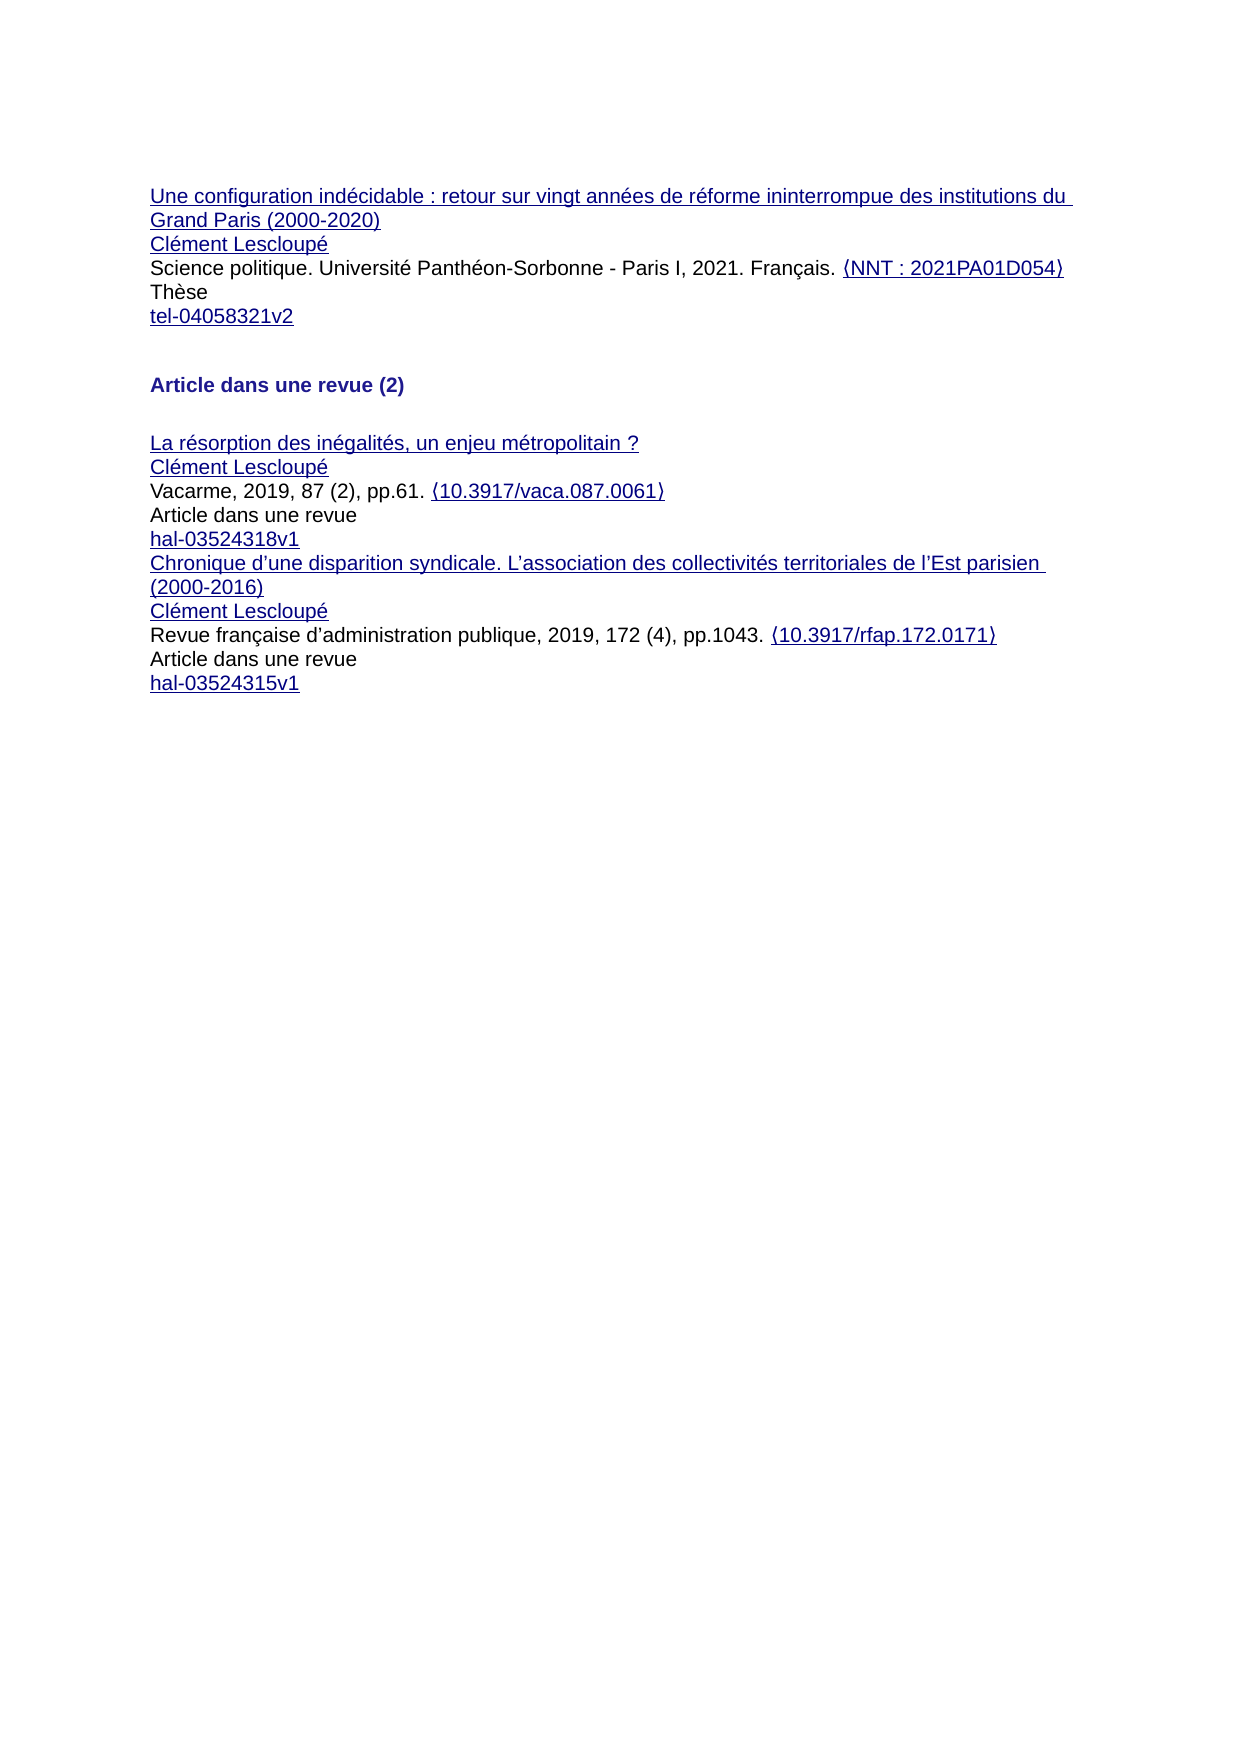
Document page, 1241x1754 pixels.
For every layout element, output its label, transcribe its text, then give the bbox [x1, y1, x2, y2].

table_header Une configuration indécidable : retour sur vingt années de réforme ininterrompue des institutions du Grand Paris (2000-2020) Clément Lescloupé Science politique. Université Panthéon-Sorbonne - Paris I, 2021. Français. ⟨NNT : 2021PA01D054⟩ Thèse tel-04058321v2 [150, 184, 1090, 328]
subtitle Article dans une revue (2) [150, 373, 1090, 397]
table_header La résorption des inégalités, un enjeu métropolitain ? Clément Lescloupé Vacarme, 2019, 87 (2), pp.61. ⟨10.3917/vaca.087.0061⟩ Article dans une revue hal-03524318v1 [150, 431, 1090, 551]
table_cell Chronique d’une disparition syndicale. L’association des collectivités territoriales de l’Est parisien (2000-2016) Clément Lescloupé Revue française d’administration publique, 2019, 172 (4), pp.1043. ⟨10.3917/rfap.172.0171⟩ Article dans une revue hal-03524315v1 [150, 551, 1090, 695]
